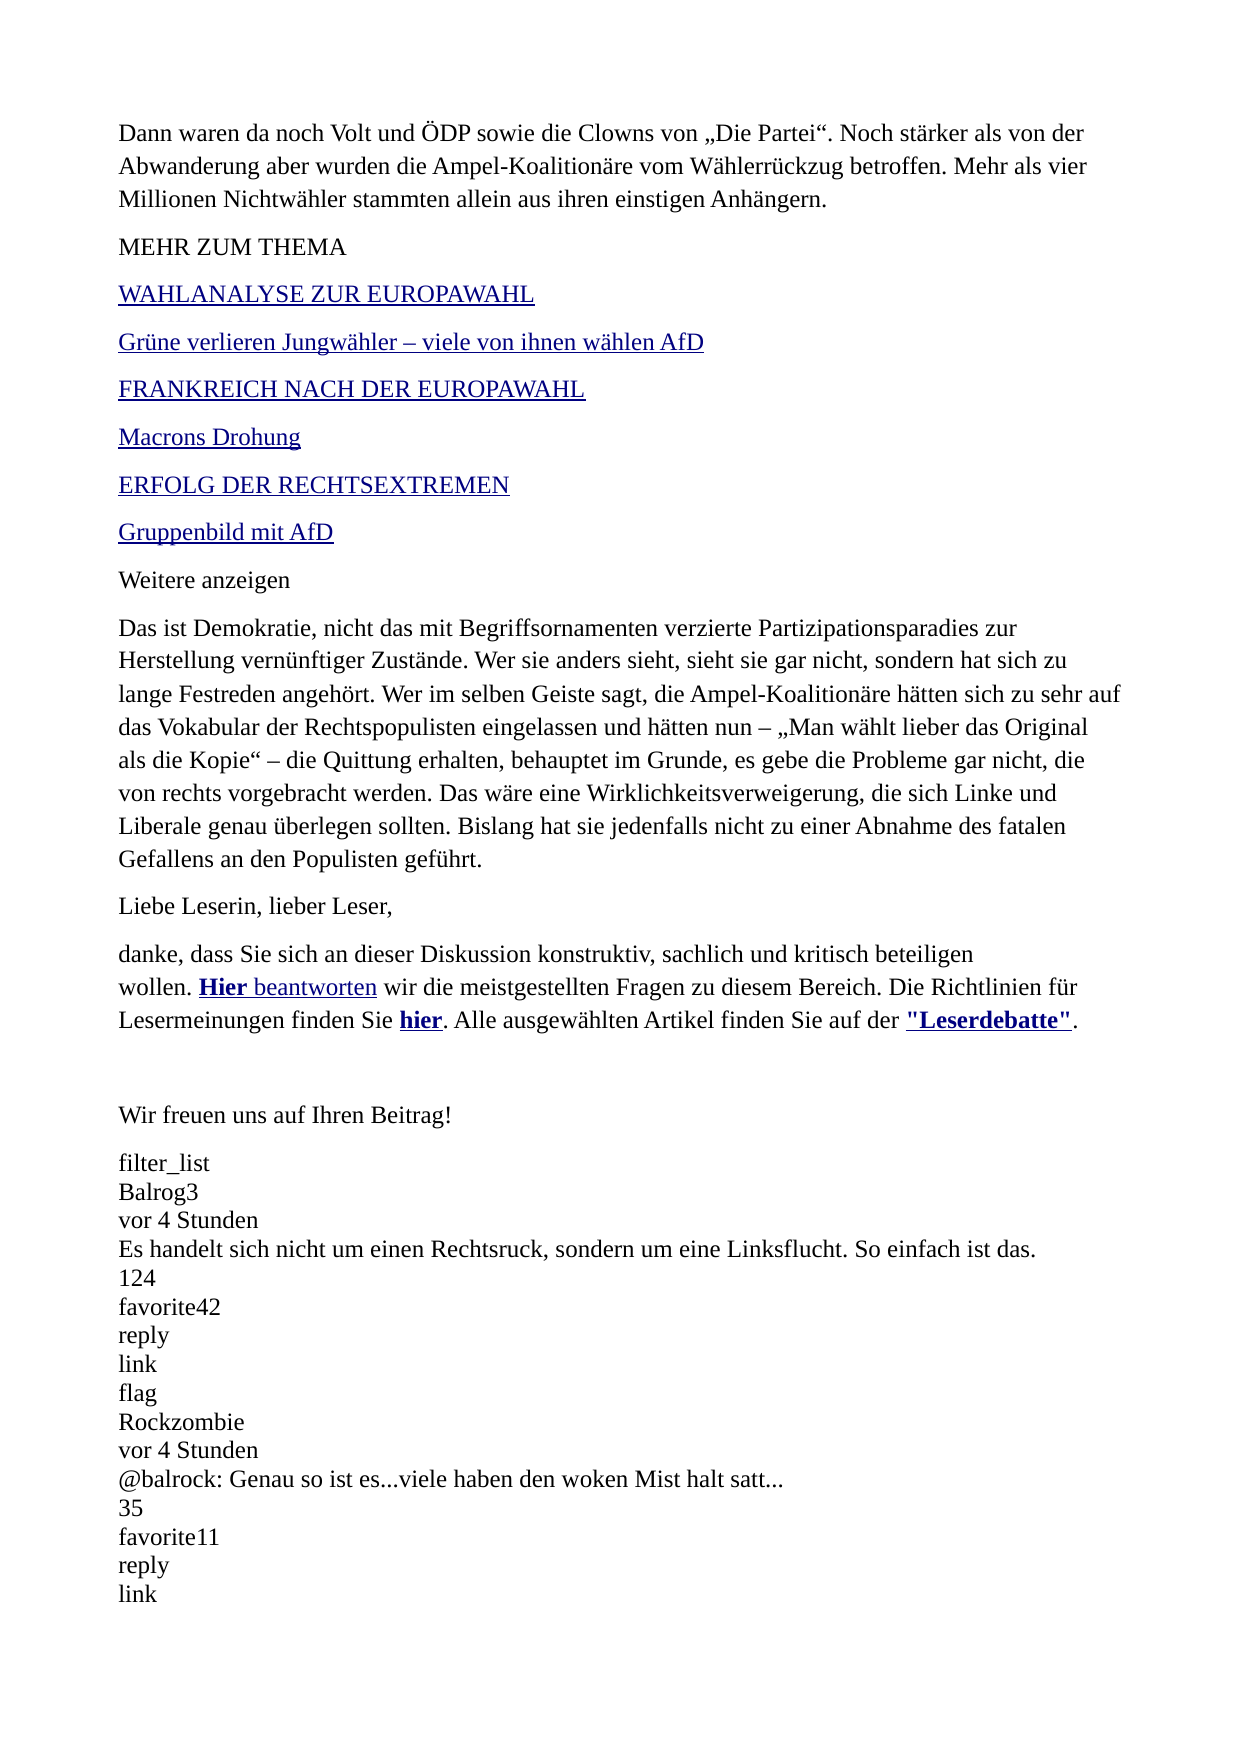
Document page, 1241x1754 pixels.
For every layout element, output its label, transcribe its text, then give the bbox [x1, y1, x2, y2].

text flag [118, 1378, 1122, 1407]
text Weitere anzeigen [118, 565, 1122, 594]
text 35 [118, 1493, 1122, 1522]
text reply [118, 1320, 1122, 1349]
text Macrons Drohung [118, 422, 1122, 451]
text favorite42 [118, 1292, 1122, 1320]
text @balrock: Genau so ist es...viele haben den woken Mist halt satt... [118, 1464, 1122, 1493]
text link [118, 1579, 1122, 1608]
text Grüne verlieren Jungwähler – viele von ihnen wählen AfD [118, 327, 1122, 356]
text Das ist Demokratie, nicht das mit Begriffsornamenten verzierte Partizipationsparadies zur Herstellung vernünftiger Zustände. Wer sie anders sieht, sieht sie gar nicht, sondern hat sich zu lange Festreden angehört. Wer im selben Geiste sagt, die Ampel-Koalitionäre hätten sich zu sehr auf das Vokabular der Rechtspopulisten eingelassen und hätten nun – „Man wählt lieber das Original als die Kopie“ – die Quittung erhalten, behauptet im Grunde, es gebe die Probleme gar nicht, die von rechts vorgebracht werden. Das wäre eine Wirklichkeitsverweigerung, die sich Linke und Liberale genau überlegen sollten. Bislang hat sie jedenfalls nicht zu einer Abnahme des fatalen Gefallens an den Populisten geführt. [118, 613, 1122, 872]
text filter_list [118, 1148, 1122, 1177]
text reply [118, 1550, 1122, 1579]
text vor 4 Stunden [118, 1435, 1122, 1464]
text Liebe Leserin, lieber Leser, [118, 891, 1122, 920]
text ERFOLG DER RECHTSEXTREMEN [118, 470, 1122, 498]
text WAHLANALYSE ZUR EUROPAWAHL [118, 279, 1122, 308]
text Dann waren da noch Volt und ÖDP sowie die Clowns von „Die Partei“. Noch stärker als von der Abwanderung aber wurden die Ampel-Koalitionäre vom Wählerrückzug betroffen. Mehr als vier Millionen Nichtwähler stammten allein aus ihren einstigen Anhängern. [118, 118, 1122, 213]
text Wir freuen uns auf Ihren Beitrag! [118, 1100, 1122, 1129]
text FRANKREICH NACH DER EUROPAWAHL [118, 374, 1122, 403]
text vor 4 Stunden [118, 1205, 1122, 1234]
text link [118, 1349, 1122, 1378]
text Gruppenbild mit AfD [118, 517, 1122, 546]
text favorite11 [118, 1522, 1122, 1550]
text Rockzombie [118, 1407, 1122, 1435]
text Es handelt sich nicht um einen Rechtsruck, sondern um eine Linksflucht. So einfach ist das. [118, 1234, 1122, 1263]
text 124 [118, 1263, 1122, 1292]
text danke, dass Sie sich an dieser Diskussion konstruktiv, sachlich und kritisch beteiligen wollen. Hier beantworten wir die meistgestellten Fragen zu diesem Bereich. Die Richtlinien für Lesermeinungen finden Sie hier. Alle ausgewählten Artikel finden Sie auf der "Leserdebatte". [118, 939, 1122, 1034]
text MEHR ZUM THEMA [118, 232, 1122, 261]
text Balrog3 [118, 1177, 1122, 1205]
